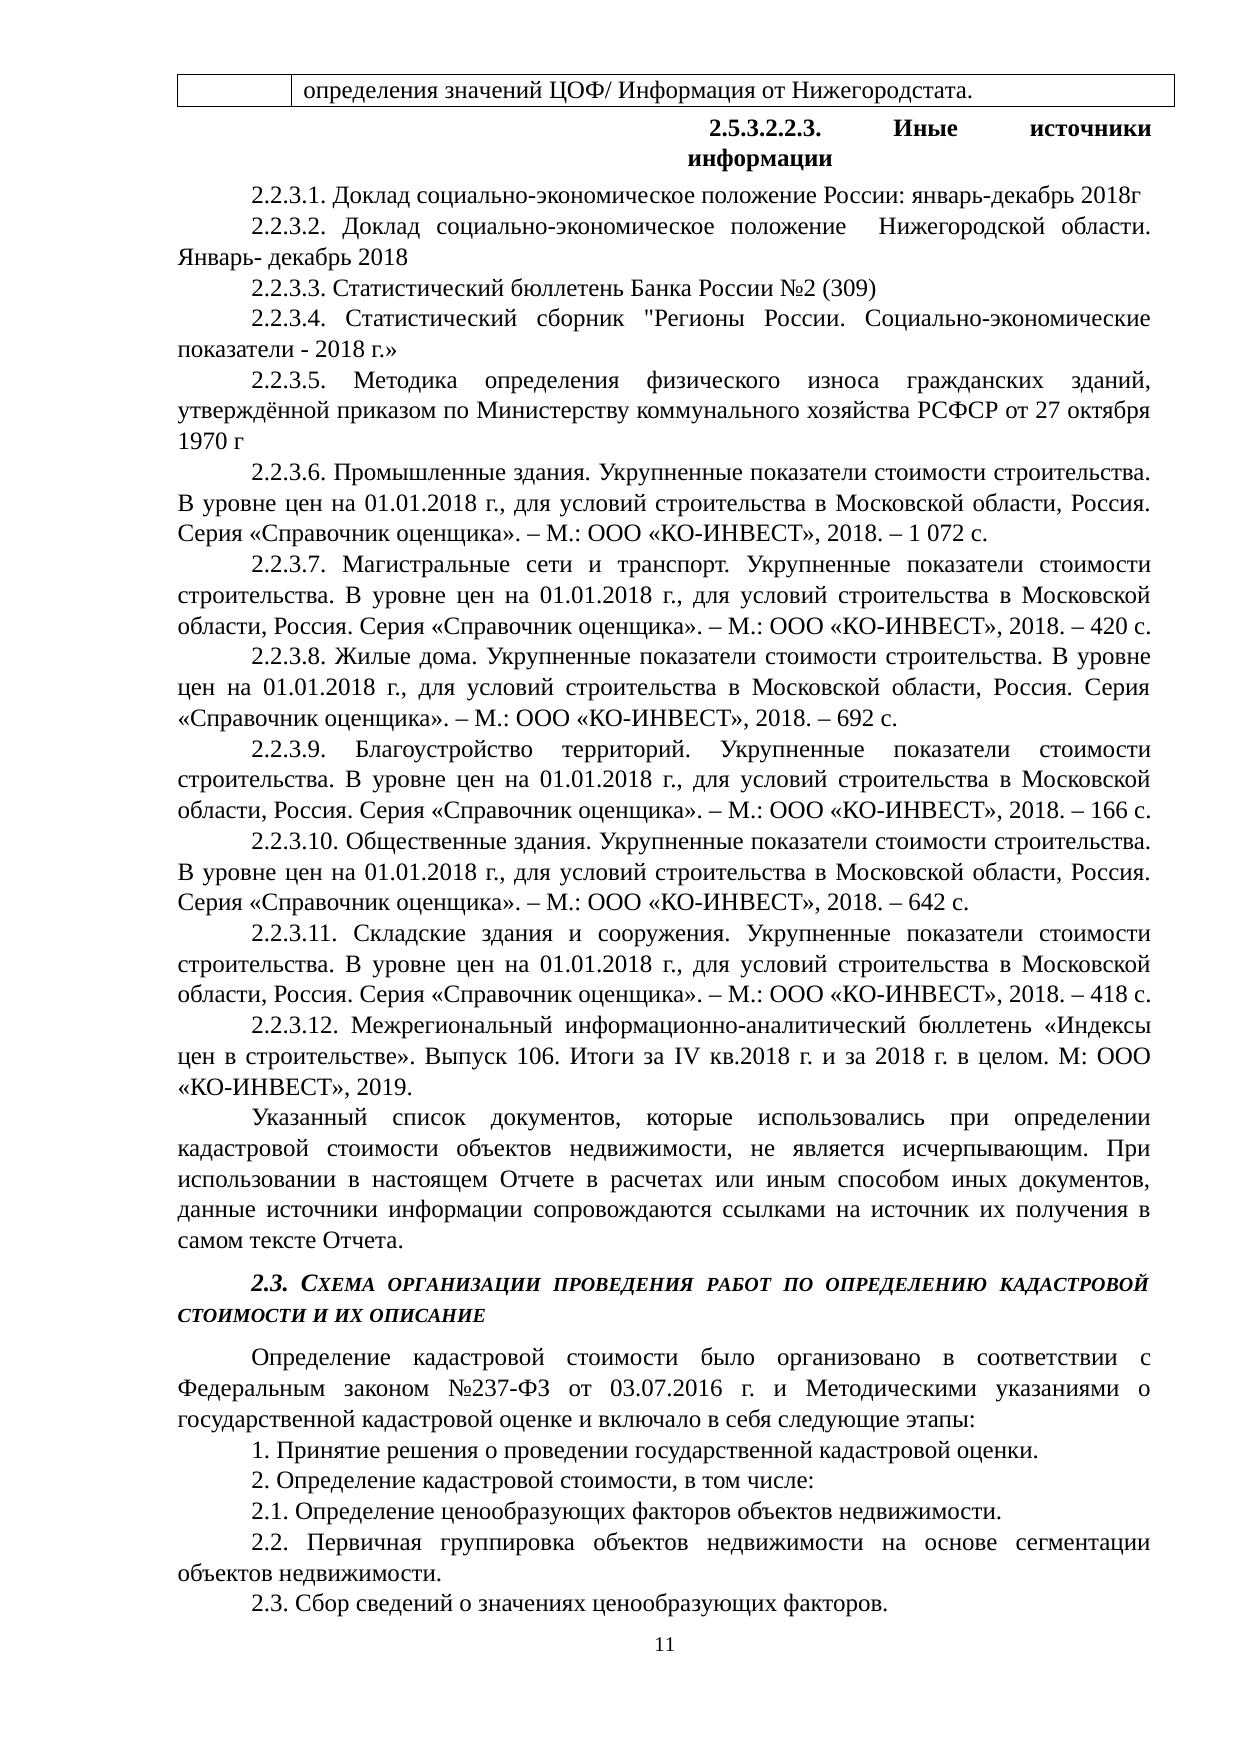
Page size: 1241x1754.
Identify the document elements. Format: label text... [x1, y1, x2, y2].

text 2.2.3.1. Доклад социально-экономическое положение России: январь-декабрь 2018г [177, 181, 1152, 209]
text 2.2.3.8. Жилые дома. Укрупненные показатели стоимости строительства. В уровне цен на 01.01.2018 г., для условий строительства в Московской области, Россия. Серия «Справочник оценщика». – М.: ООО «КО-ИНВЕСТ», 2018. – 692 с. [177, 641, 1152, 732]
text 2.2.3.9. Благоустройство территорий. Укрупненные показатели стоимости строительства. В уровне цен на 01.01.2018 г., для условий строительства в Московской области, Россия. Серия «Справочник оценщика». – М.: ООО «КО-ИНВЕСТ», 2018. – 166 с. [177, 734, 1152, 824]
text 2.2.3.2. Доклад социально-экономическое положение Нижегородской области. Январь- декабрь 2018 [177, 211, 1152, 271]
text 2.2.3.10. Общественные здания. Укрупненные показатели стоимости строительства. В уровне цен на 01.01.2018 г., для условий строительства в Московской области, Россия. Серия «Справочник оценщика». – М.: ООО «КО-ИНВЕСТ», 2018. – 642 с. [177, 826, 1152, 916]
text 2.2.3.4. Статистический сборник "Регионы России. Социально-экономические показатели - 2018 г.» [177, 303, 1152, 363]
text 2.2.3.3. Статистический бюллетень Банка России №2 (309) [177, 273, 1152, 301]
text 1. Принятие решения о проведении государственной кадастровой оценки. [177, 1435, 1152, 1463]
table_cell определения значений ЦОФ/ Информация от Нижегородстата. [292, 75, 1174, 106]
text 2.1. Определение ценообразующих факторов объектов недвижимости. [177, 1496, 1152, 1525]
text 2.2.3.6. Промышленные здания. Укрупненные показатели стоимости строительства. В уровне цен на 01.01.2018 г., для условий строительства в Московской области, Россия. Серия «Справочник оценщика». – М.: ООО «КО-ИНВЕСТ», 2018. – 1 072 с. [177, 457, 1152, 547]
text 2. Определение кадастровой стоимости, в том числе: [177, 1465, 1152, 1494]
text Определение кадастровой стоимости было организовано в соответствии с Федеральным законом №237-ФЗ от 03.07.2016 г. и Методическими указаниями о государственной кадастровой оценке и включало в себя следующие этапы: [177, 1342, 1152, 1433]
table_cell [178, 75, 291, 106]
text 2.2.3.5. Методика определения физического износа гражданских зданий, утверждённой приказом по Министерству коммунального хозяйства РСФСР от 27 октября 1970 г [177, 365, 1152, 455]
text 2.2.3.7. Магистральные сети и транспорт. Укрупненные показатели стоимости строительства. В уровне цен на 01.01.2018 г., для условий строительства в Московской области, Россия. Серия «Справочник оценщика». – М.: ООО «КО-ИНВЕСТ», 2018. – 420 с. [177, 549, 1152, 639]
text 2.2.3.11. Складские здания и сооружения. Укрупненные показатели стоимости строительства. В уровне цен на 01.01.2018 г., для условий строительства в Московской области, Россия. Серия «Справочник оценщика». – М.: ООО «КО-ИНВЕСТ», 2018. – 418 с. [177, 918, 1152, 1008]
text Указанный список документов, которые использовались при определении кадастровой стоимости объектов недвижимости, не является исчерпывающим. При использовании в настоящем Отчете в расчетах или иным способом иных документов, данные источники информации сопровождаются ссылками на источник их получения в самом тексте Отчета. [177, 1102, 1152, 1254]
text 2.2. Первичная группировка объектов недвижимости на основе сегментации объектов недвижимости. [177, 1527, 1152, 1586]
subtitle 2.2.3. Иные источники информации [635, 113, 1152, 172]
text 2.3. Схема организации проведения работ по определению кадастровой стоимости и их описание [177, 1268, 1152, 1328]
text 2.2.3.12. Межрегиональный информационно-аналитический бюллетень «Индексы цен в строительстве». Выпуск 106. Итоги за IV кв.2018 г. и за 2018 г. в целом. М: ООО «КО-ИНВЕСТ», 2019. [177, 1010, 1152, 1100]
text 2.3. Сбор сведений о значениях ценообразующих факторов. [177, 1588, 1152, 1617]
